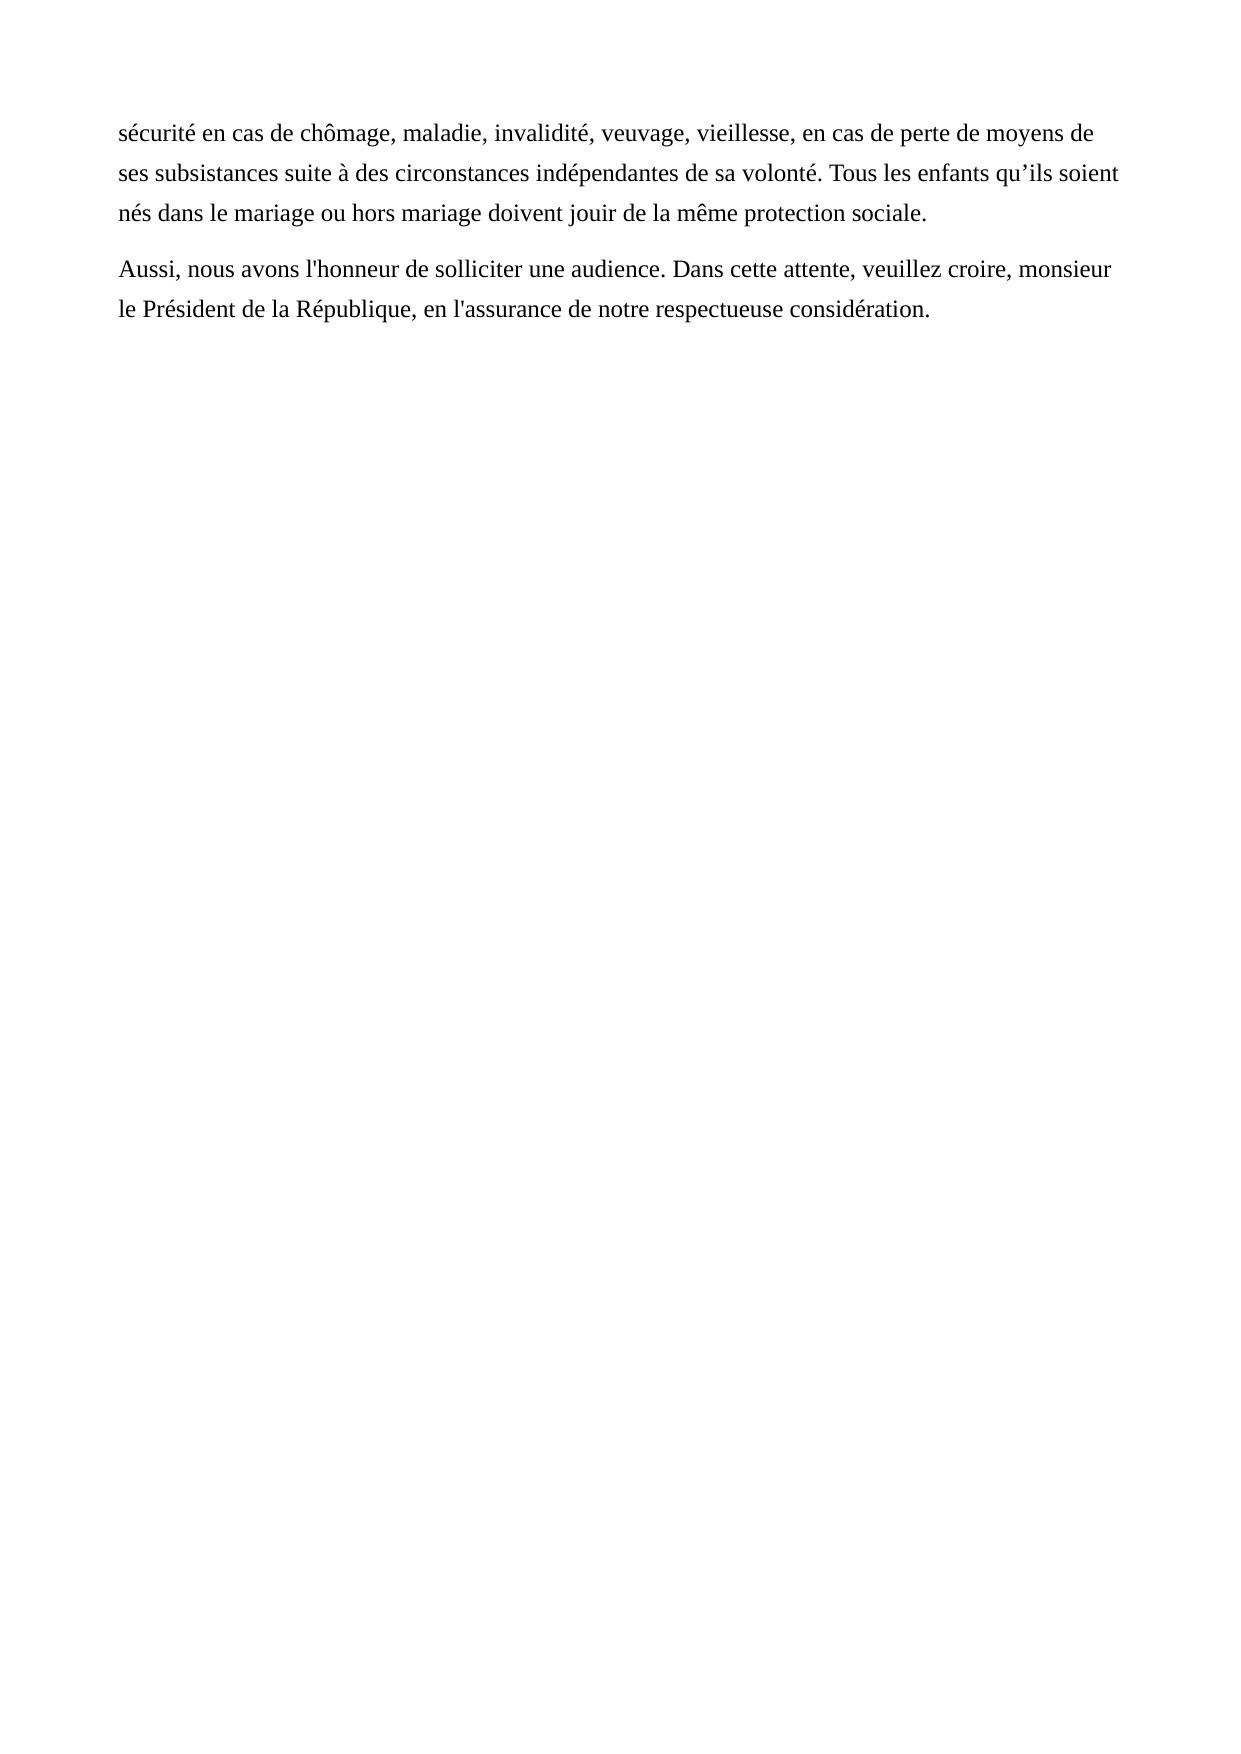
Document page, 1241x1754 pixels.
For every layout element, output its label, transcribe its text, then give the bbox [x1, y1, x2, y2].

text Aussi, nous avons l'honneur de solliciter une audience. Dans cette attente, veuillez croire, monsieur le Président de la République, en l'assurance de notre respectueuse considération. [118, 254, 1122, 323]
text sécurité en cas de chômage, maladie, invalidité, veuvage, vieillesse, en cas de perte de moyens de ses subsistances suite à des circonstances indépendantes de sa volonté. Tous les enfants qu’ils soient nés dans le mariage ou hors mariage doivent jouir de la même protection sociale. [118, 118, 1122, 227]
